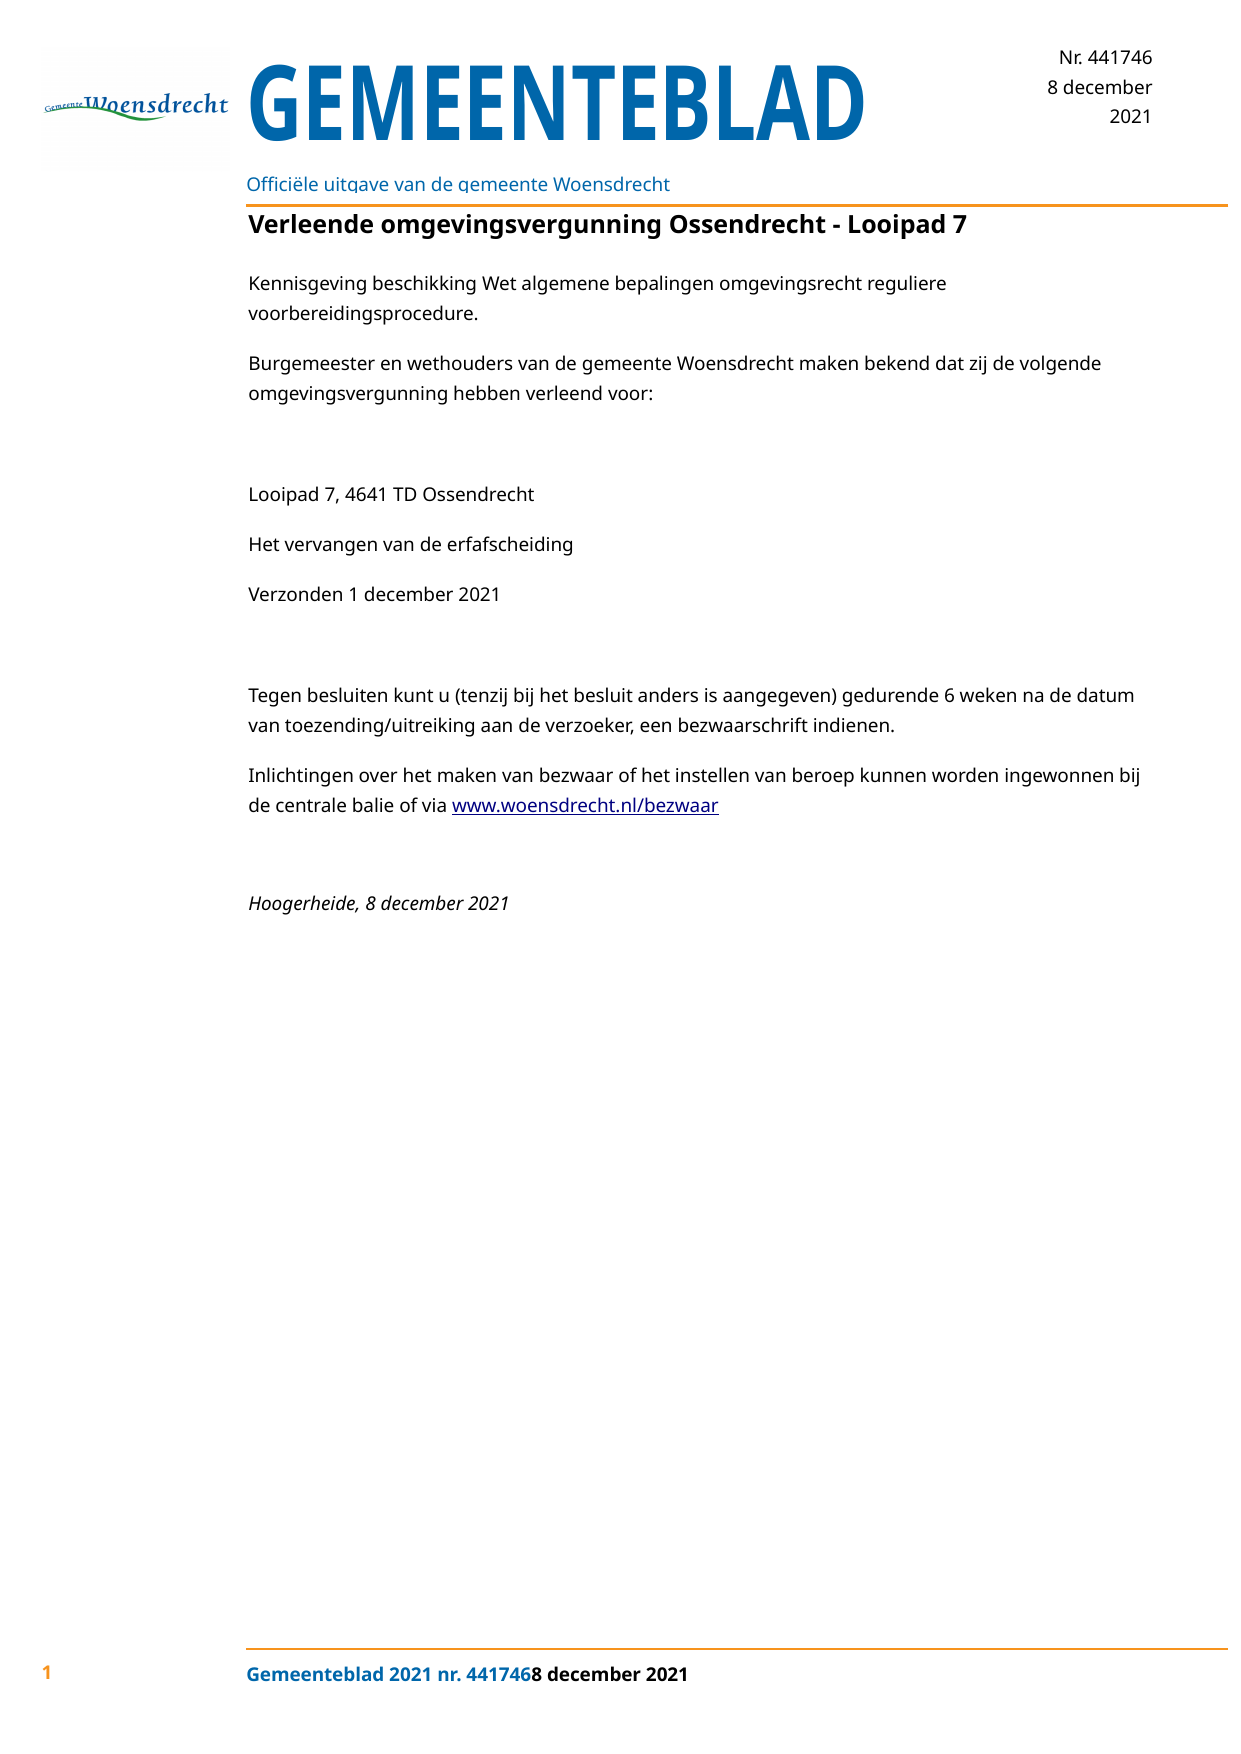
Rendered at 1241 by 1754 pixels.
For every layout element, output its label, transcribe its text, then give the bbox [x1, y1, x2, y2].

text Burgemeester en wethouders van de gemeente Woensdrecht maken bekend dat zij de volgende omgevingsvergunning hebben verleend voor: [248, 350, 1152, 406]
text Verleende omgevingsvergunning Ossendrecht - Looipad 7 [248, 207, 1152, 241]
text Het vervangen van de erfafscheiding [248, 531, 1152, 557]
text Hoogerheide, 8 december 2021 [248, 890, 1152, 916]
text Looipad 7, 4641 TD Ossendrecht [248, 481, 1152, 506]
text Verzonden 1 december 2021 [248, 582, 1152, 607]
text Inlichtingen over het maken van bezwaar of het instellen van beroep kunnen worden ingewonnen bij de centrale balie of via www.woensdrecht.nl/bezwaar [248, 762, 1152, 818]
text Kennisgeving beschikking Wet algemene bepalingen omgevingsrecht reguliere voorbereidingsprocedure. [248, 270, 1152, 326]
text Tegen besluiten kunt u (tenzij bij het besluit anders is aangegeven) gedurende 6 weken na de datum van toezending/uitreiking aan de verzoeker, een bezwaarschrift indienen. [248, 682, 1152, 738]
picture [41, 47, 231, 172]
